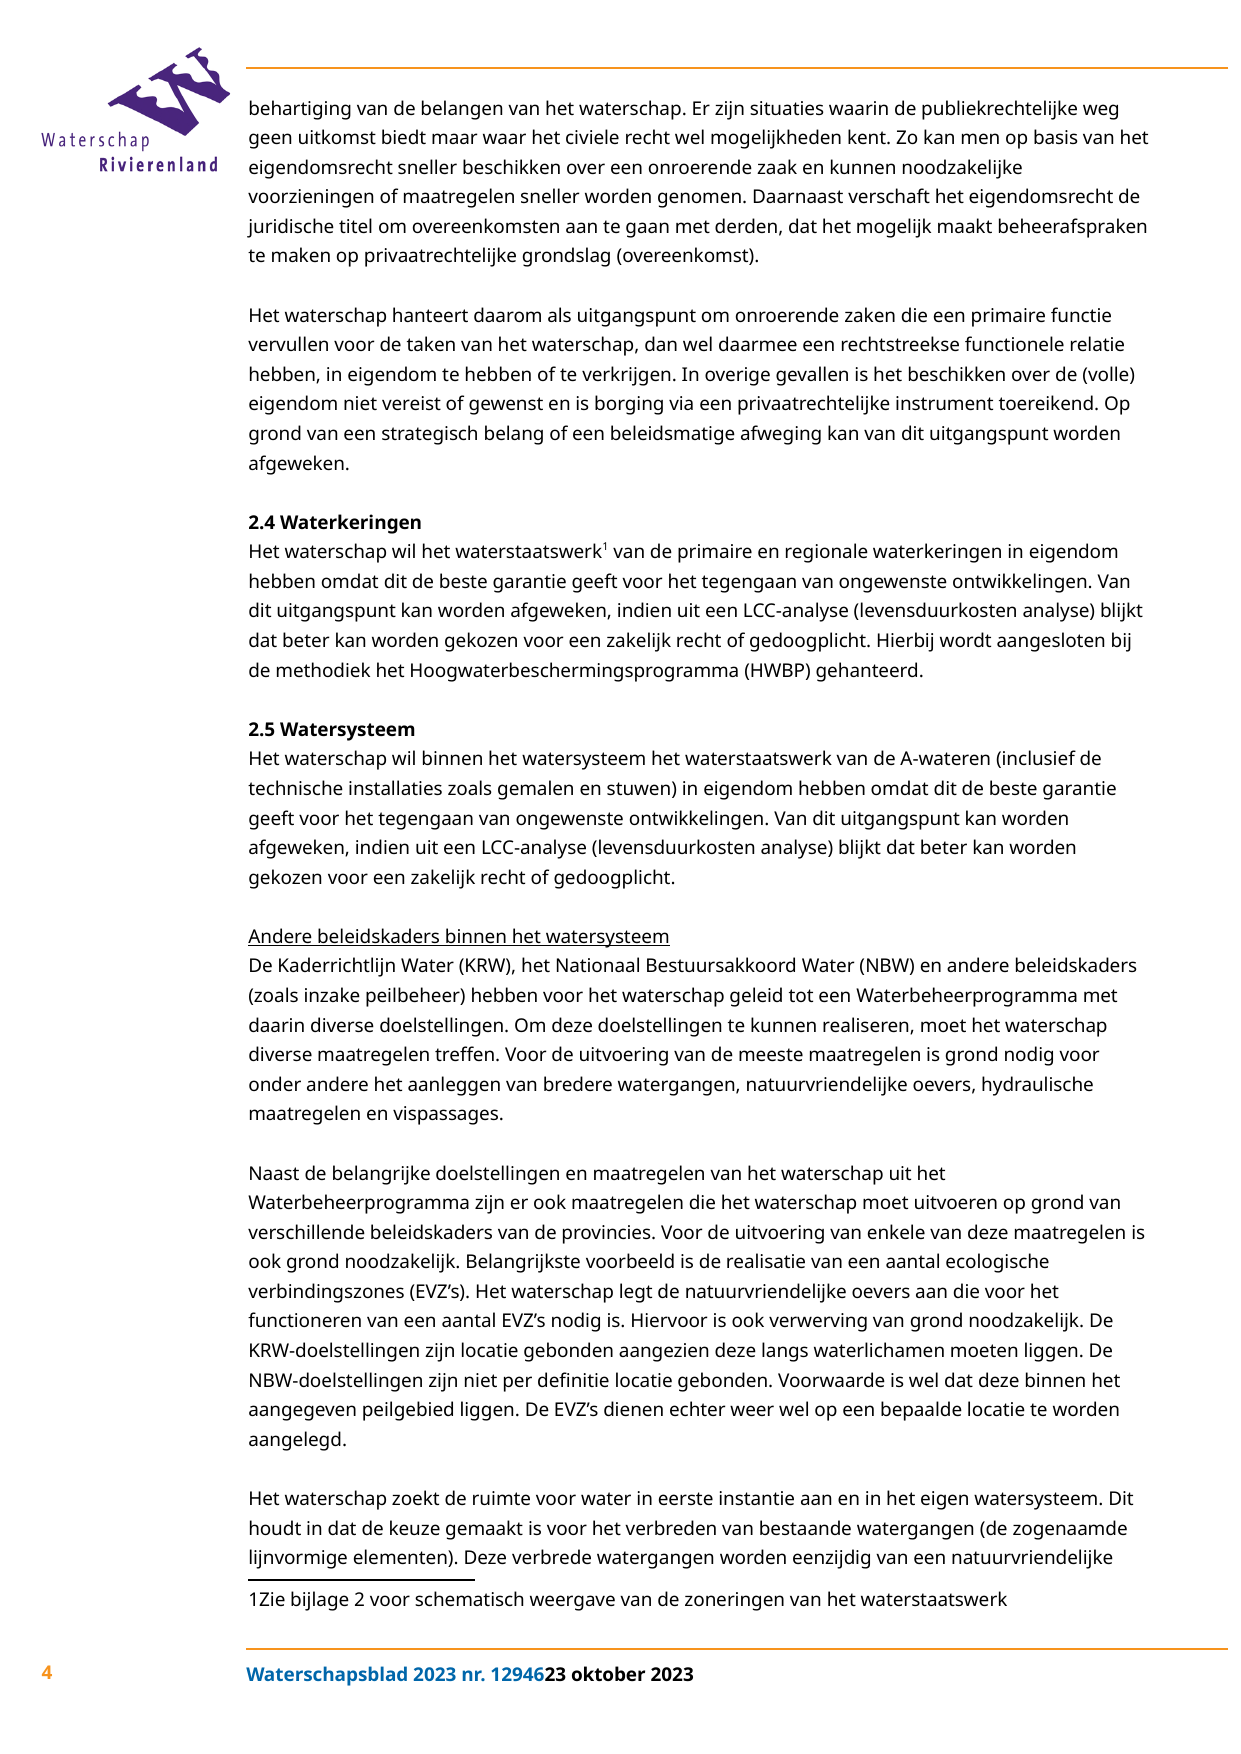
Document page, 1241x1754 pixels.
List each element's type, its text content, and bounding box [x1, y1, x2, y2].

text 2.4 Waterkeringen [248, 509, 1152, 535]
text Het waterschap hanteert daarom als uitgangspunt om onroerende zaken die een primaire functie vervullen voor de taken van het waterschap, dan wel daarmee een rechtstreekse functionele relatie hebben, in eigendom te hebben of te verkrijgen. In overige gevallen is het beschikken over de (volle) eigendom niet vereist of gewenst en is borging via een privaatrechtelijke instrument toereikend. Op grond van een strategisch belang of een beleidsmatige afweging kan van dit uitgangspunt worden afgeweken. [248, 302, 1152, 476]
picture [41, 47, 231, 172]
text Het waterschap zoekt de ruimte voor water in eerste instantie aan en in het eigen watersysteem. Dit houdt in dat de keuze gemaakt is voor het verbreden van bestaande watergangen (de zogenaamde lijnvormige elementen). Deze verbrede watergangen worden eenzijdig van een natuurvriendelijke [248, 1485, 1152, 1570]
text De Kaderrichtlijn Water (KRW), het Nationaal Bestuursakkoord Water (NBW) en andere beleidskaders (zoals inzake peilbeheer) hebben voor het waterschap geleid tot een Waterbeheerprogramma met daarin diverse doelstellingen. Om deze doelstellingen te kunnen realiseren, moet het waterschap diverse maatregelen treffen. Voor de uitvoering van de meeste maatregelen is grond nodig voor onder andere het aanleggen van bredere watergangen, natuurvriendelijke oevers, hydraulische maatregelen en vispassages. [248, 953, 1152, 1126]
text behartiging van de belangen van het waterschap. Er zijn situaties waarin de publiekrechtelijke weg geen uitkomst biedt maar waar het civiele recht wel mogelijkheden kent. Zo kan men op basis van het eigendomsrecht sneller beschikken over een onroerende zaak en kunnen noodzakelijke voorzieningen of maatregelen sneller worden genomen. Daarnaast verschaft het eigendomsrecht de juridische titel om overeenkomsten aan te gaan met derden, dat het mogelijk maakt beheerafspraken te maken op privaatrechtelijke grondslag (overeenkomst). [248, 95, 1152, 268]
text Het waterschap wil het waterstaatswerk van de primaire en regionale waterkeringen in eigendom hebben omdat dit de beste garantie geeft voor het tegengaan van ongewenste ontwikkelingen. Van dit uitgangspunt kan worden afgeweken, indien uit een LCC-analyse (levensduurkosten analyse) blijkt dat beter kan worden gekozen voor een zakelijk recht of gedoogplicht. Hierbij wordt aangesloten bij de methodiek het Hoogwaterbeschermingsprogramma (HWBP) gehanteerd. [248, 538, 1152, 683]
text 2.5 Watersysteem [248, 716, 1152, 742]
text Het waterschap wil binnen het watersysteem het waterstaatswerk van de A-wateren (inclusief de technische installaties zoals gemalen en stuwen) in eigendom hebben omdat dit de beste garantie geeft voor het tegengaan van ongewenste ontwikkelingen. Van dit uitgangspunt kan worden afgeweken, indien uit een LCC-analyse (levensduurkosten analyse) blijkt dat beter kan worden gekozen voor een zakelijk recht of gedoogplicht. [248, 746, 1152, 890]
text Zie bijlage 2 voor schematisch weergave van de zoneringen van het waterstaatswerk [248, 1586, 1152, 1612]
text Andere beleidskaders binnen het watersysteem [248, 923, 1152, 949]
text Naast de belangrijke doelstellingen en maatregelen van het waterschap uit het Waterbeheerprogramma zijn er ook maatregelen die het waterschap moet uitvoeren op grond van verschillende beleidskaders van de provincies. Voor de uitvoering van enkele van deze maatregelen is ook grond noodzakelijk. Belangrijkste voorbeeld is de realisatie van een aantal ecologische verbindingszones (EVZ’s). Het waterschap legt de natuurvriendelijke oevers aan die voor het functioneren van een aantal EVZ’s nodig is. Hiervoor is ook verwerving van grond noodzakelijk. De KRW-doelstellingen zijn locatie gebonden aangezien deze langs waterlichamen moeten liggen. De NBW-doelstellingen zijn niet per definitie locatie gebonden. Voorwaarde is wel dat deze binnen het aangegeven peilgebied liggen. De EVZ’s dienen echter weer wel op een bepaalde locatie te worden aangelegd. [248, 1160, 1152, 1452]
